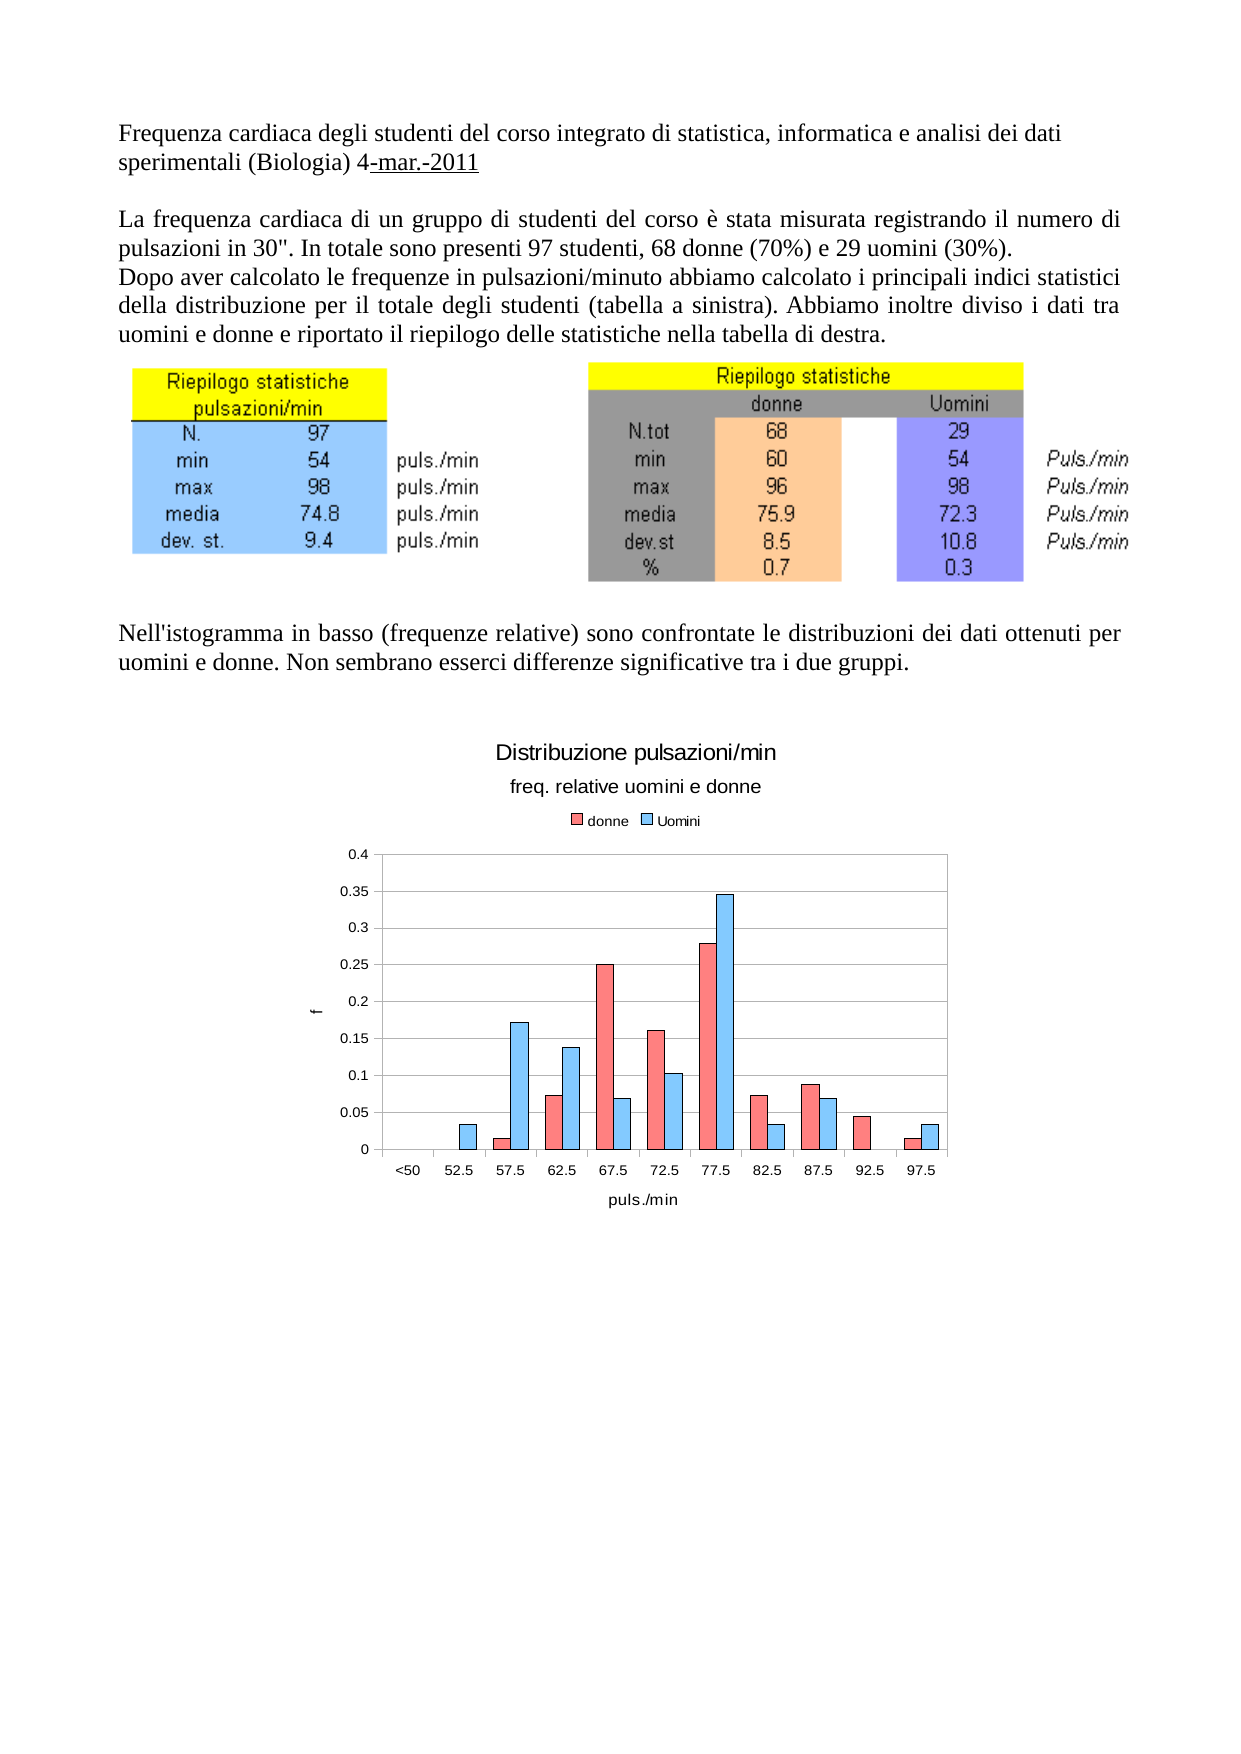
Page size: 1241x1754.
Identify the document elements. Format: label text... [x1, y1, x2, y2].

picture [131, 367, 492, 562]
text Nell'istogramma in basso (frequenze relative) sono confrontate le distribuzioni dei dati ottenuti per uomini e donne. Non sembrano esserci differenze significative tra i due gruppi. [118, 618, 1122, 676]
text La frequenza cardiaca di un gruppo di studenti del corso è stata misurata registrando il numero di pulsazioni in 30". In totale sono presenti 97 studenti, 68 donne (70%) e 29 uomini (30%). [118, 204, 1122, 262]
text Dopo aver calcolato le frequenze in pulsazioni/minuto abbiamo calcolato i principali indici statistici della distribuzione per il totale degli studenti (tabella a sinistra). Abbiamo inoltre diviso i dati tra uomini e donne e riportato il riepilogo delle statistiche nella tabella di destra. [118, 262, 1122, 348]
text Frequenza cardiaca degli studenti del corso integrato di statistica, informatica e analisi dei dati sperimentali (Biologia) 4-mar.-2011 [118, 118, 1122, 176]
picture [587, 362, 1152, 590]
